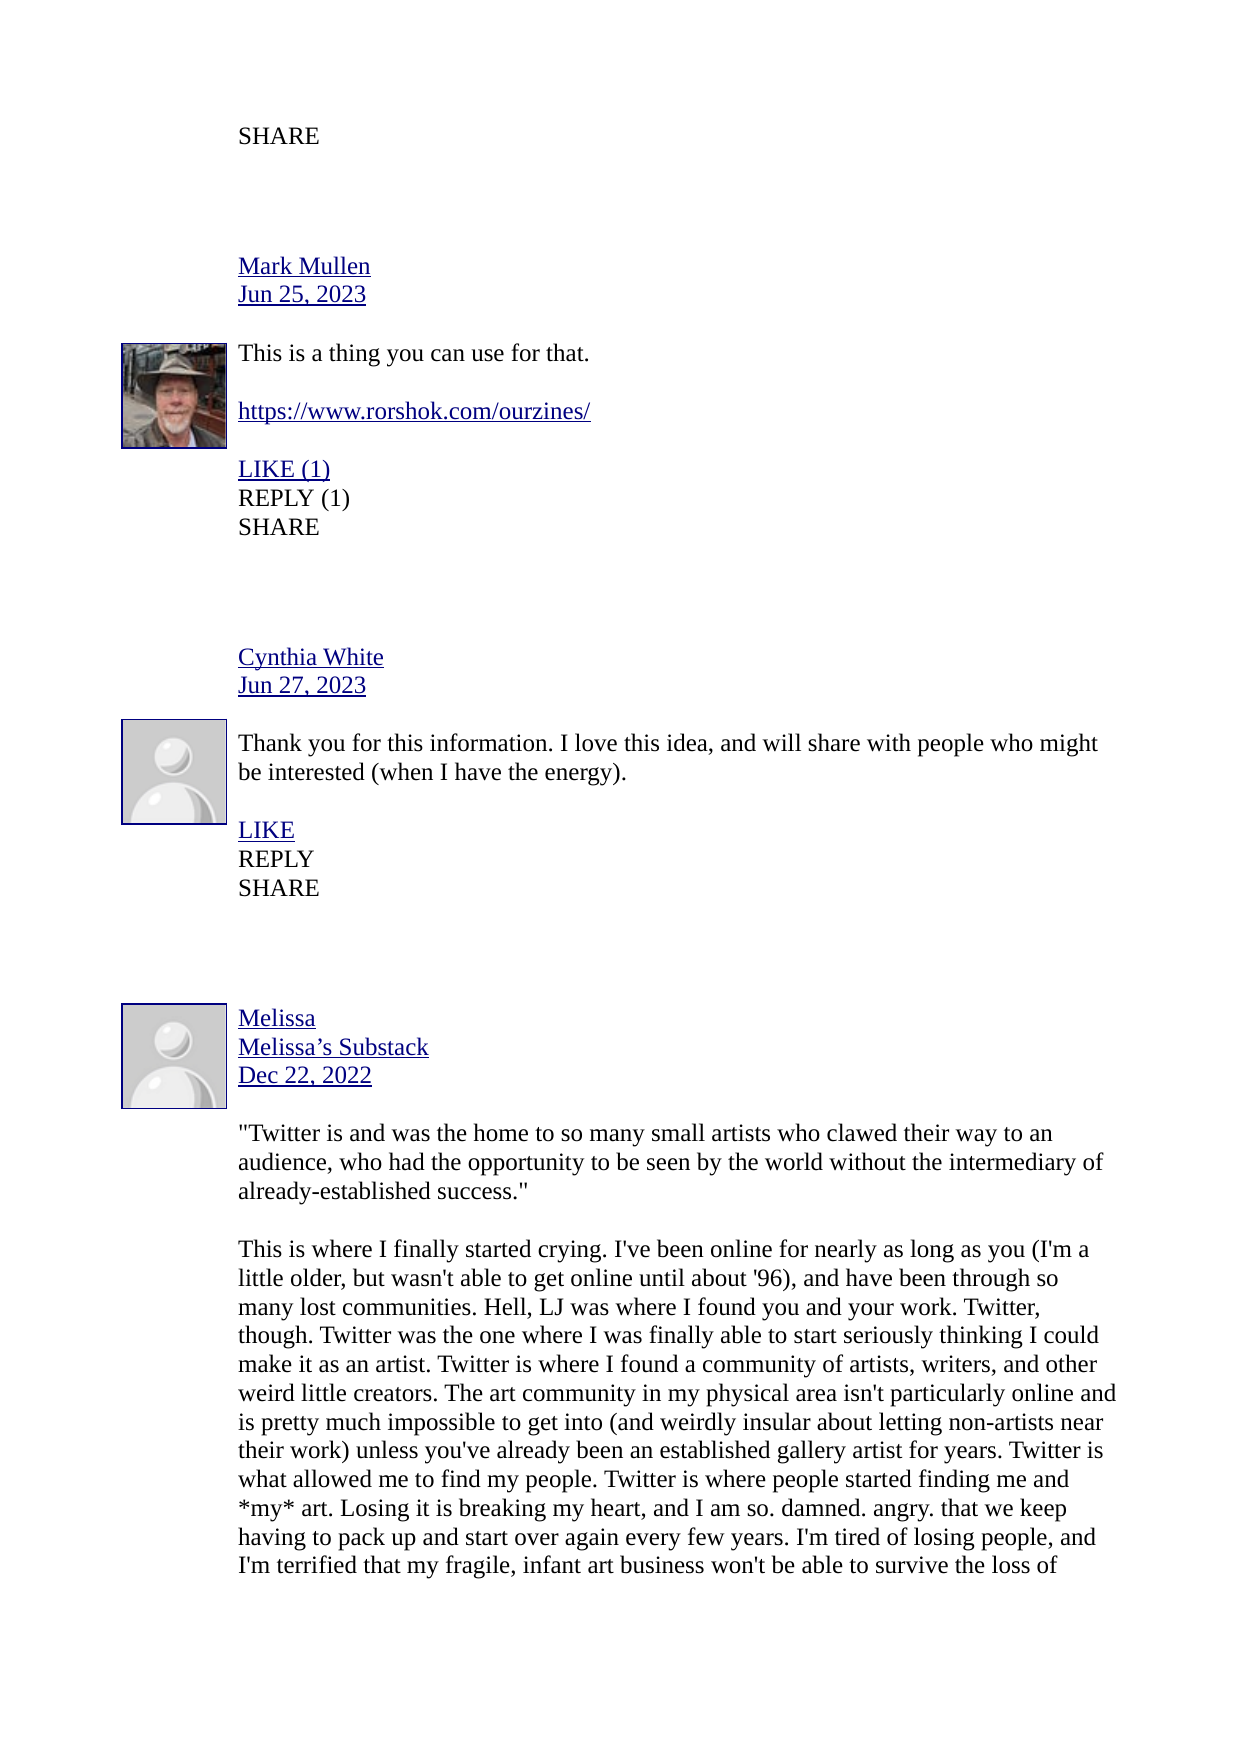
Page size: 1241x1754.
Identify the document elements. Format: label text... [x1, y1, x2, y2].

table_header SHARE [235, 118, 1122, 153]
table_header Melissa Melissa’s Substack Dec 22, 2022 "Twitter is and was the home to so many small artists who clawed their way to an audience, who had the opportunity to be seen by the world without the intermediary of already-established success." This is where I finally started crying. I've been online for nearly as long as you (I'm a little older, but wasn't able to get online until about '96), and have been through so many lost communities. Hell, LJ was where I found you and your work. Twitter, though. Twitter was the one where I was finally able to start seriously thinking I could make it as an artist. Twitter is where I found a community of artists, writers, and other weird little creators. The art community in my physical area isn't particularly online and is pretty much impossible to get into (and weirdly insular about letting non-artists near their work) unless you've already been an established gallery artist for years. Twitter is what allowed me to find my people. Twitter is where people started finding me and *my* art. Losing it is breaking my heart, and I am so. damned. angry. that we keep having to pack up and start over again every few years. I'm tired of losing people, and I'm terrified that my fragile, infant art business won't be able to survive the loss of [235, 1000, 1122, 1582]
table_header [118, 248, 235, 543]
table_header [118, 1000, 235, 1582]
picture [123, 720, 226, 823]
picture [123, 1005, 226, 1108]
table_header [118, 639, 235, 905]
table_header Mark Mullen Jun 25, 2023 This is a thing you can use for that. https://www.rorshok.com/ourzines/ LIKE (1) REPLY (1) SHARE [235, 248, 600, 543]
table_header [118, 118, 235, 153]
table_header Cynthia White Jun 27, 2023 Thank you for this information. I love this idea, and will share with people who might be interested (when I have the energy). LIKE REPLY SHARE [235, 639, 1122, 905]
picture [123, 344, 226, 447]
